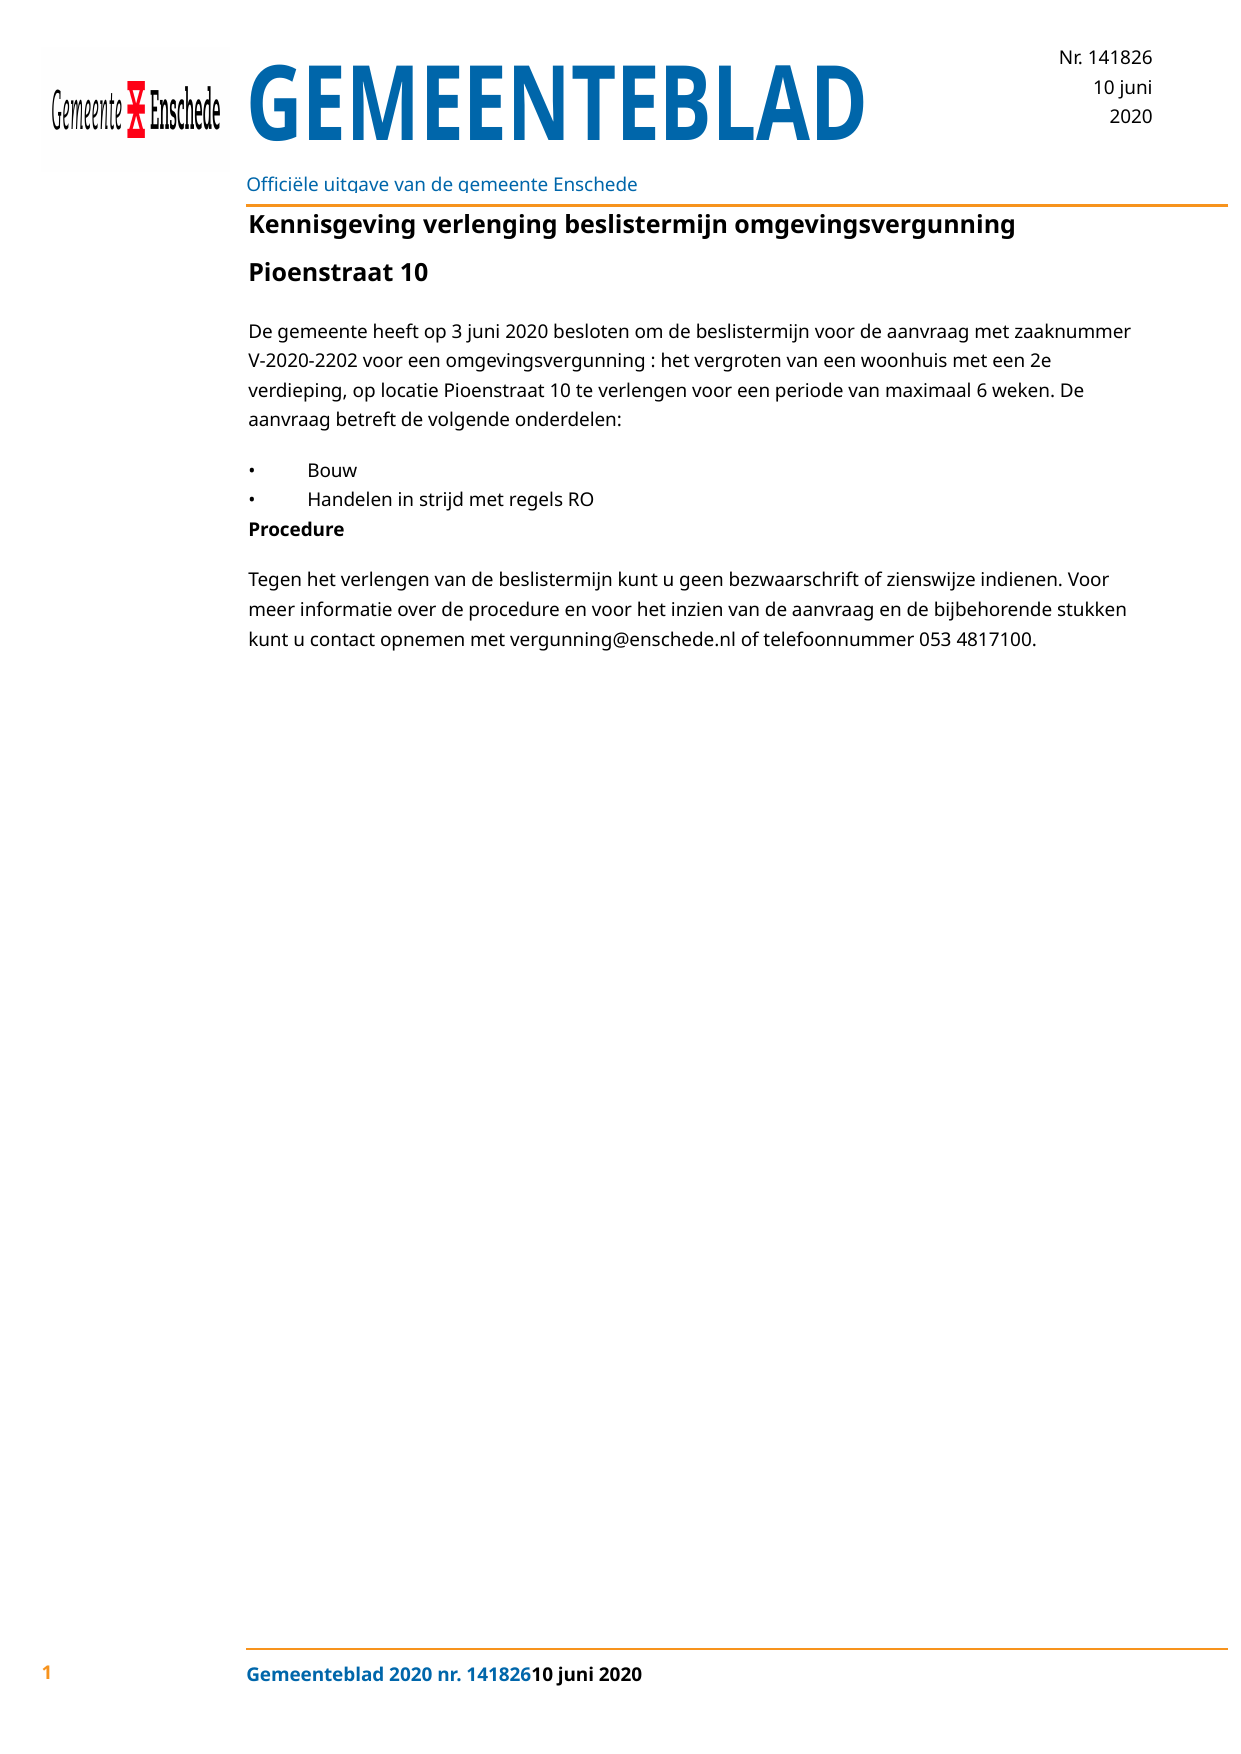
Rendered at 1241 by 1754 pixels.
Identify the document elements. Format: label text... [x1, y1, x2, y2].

text De gemeente heeft op 3 juni 2020 besloten om de beslistermijn voor de aanvraag met zaaknummer V-2020-2202 voor een omgevingsvergunning : het vergroten van een woonhuis met een 2e verdieping, op locatie Pioenstraat 10 te verlengen voor een periode van maximaal 6 weken. De aanvraag betreft de volgende onderdelen: [248, 318, 1152, 432]
list Handelen in strijd met regels RO [248, 487, 1152, 512]
text Kennisgeving verlenging beslistermijn omgevingsvergunning Pioenstraat 10 [248, 207, 1152, 288]
text Tegen het verlengen van de beslistermijn kunt u geen bezwaarschrift of zienswijze indienen. Voor meer informatie over de procedure en voor het inzien van de aanvraag en de bijbehorende stukken kunt u contact opnemen met vergunning@enschede.nl of telefoonnummer 053 4817100. [248, 567, 1152, 652]
picture [41, 47, 231, 172]
list Bouw [248, 457, 1152, 483]
text Procedure [248, 516, 1152, 542]
